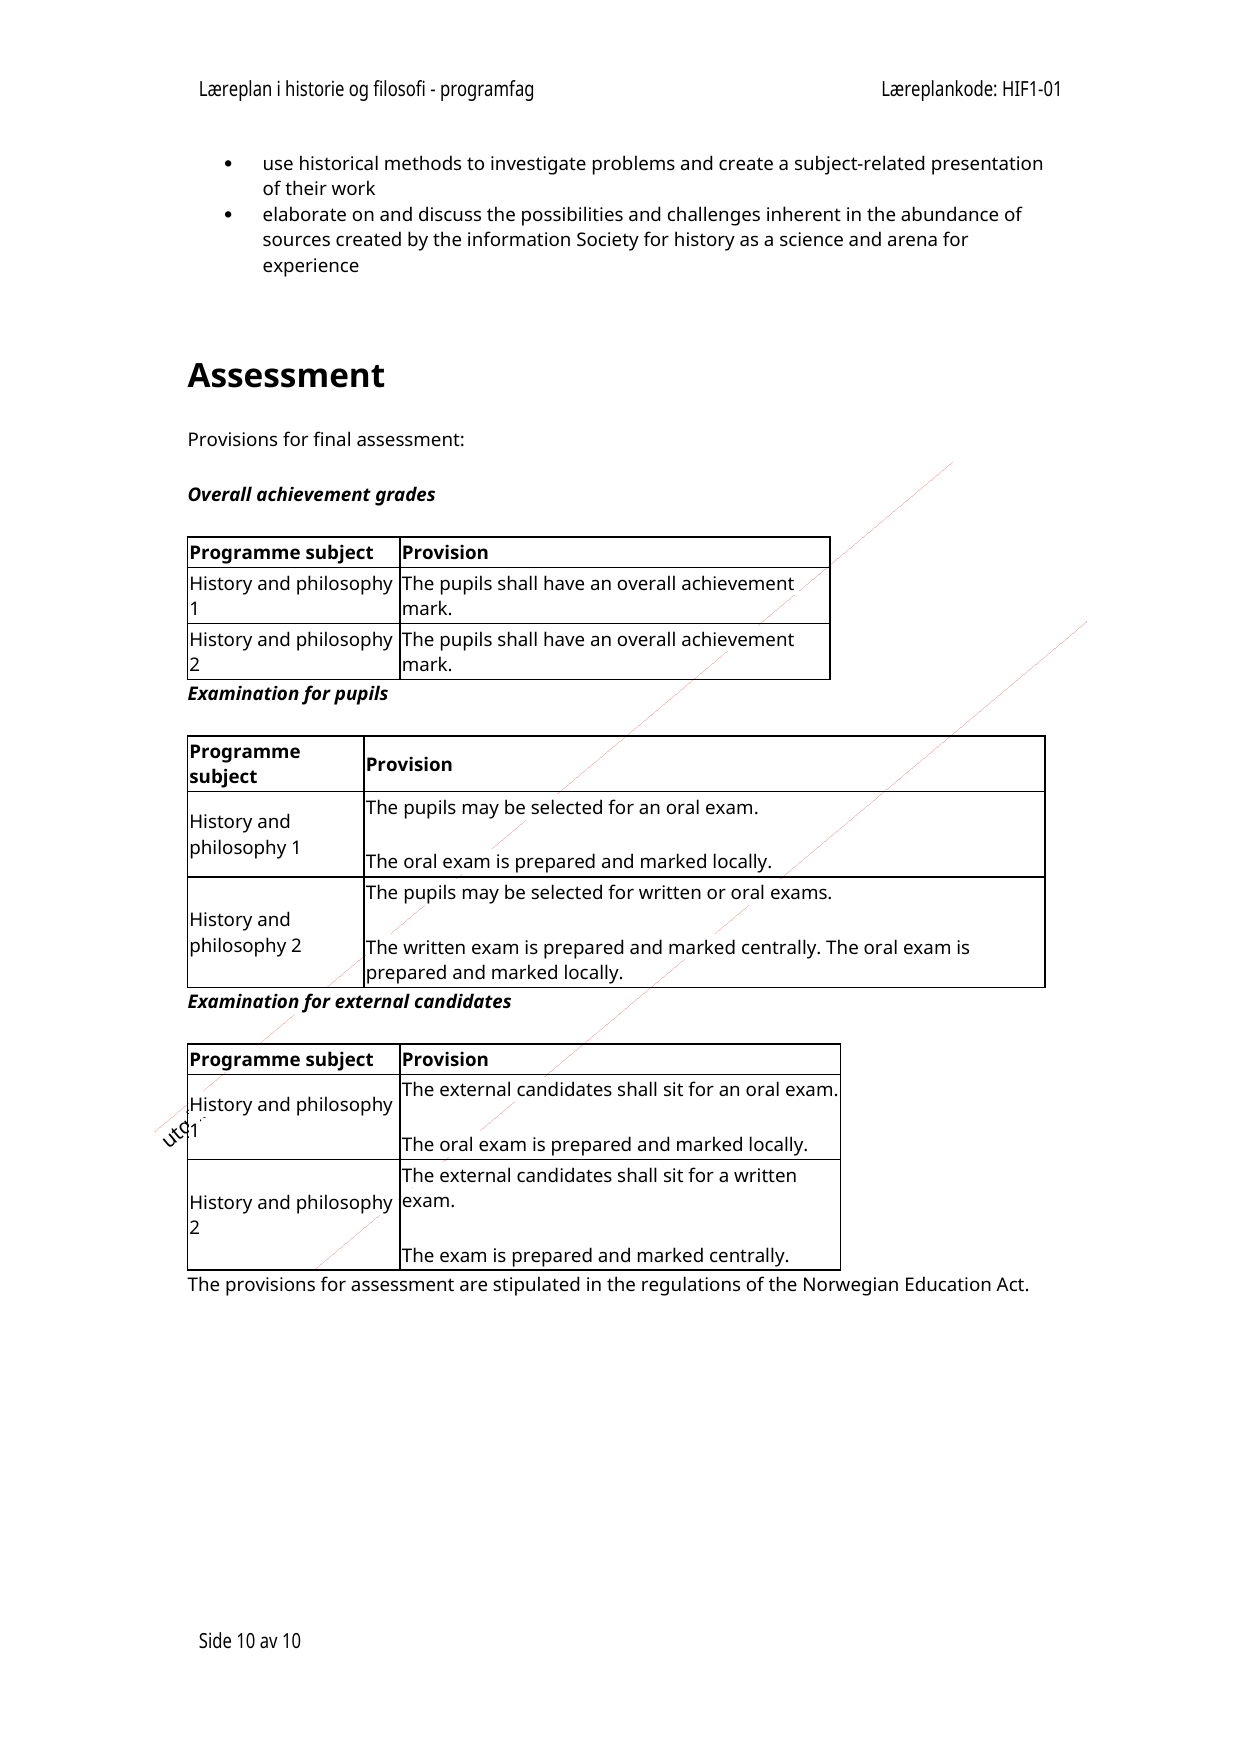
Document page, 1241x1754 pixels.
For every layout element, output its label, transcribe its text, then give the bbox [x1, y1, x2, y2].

text Overall achievement grades [438, 481, 928, 507]
list elaborate on and discuss the possibilities and challenges inherent in the abundance of sources created by the information Society for history as a science and arena for experience [359, 201, 1053, 278]
text Examination for pupils [988, 680, 1053, 706]
table_cell History and philosophy 1 [188, 1075, 399, 1158]
table_cell History and philosophy 2 [188, 878, 363, 987]
text Overall achievement grades [901, 481, 1053, 507]
subtitle Assessment [394, 307, 1053, 398]
text Examination for external candidates [621, 988, 1053, 1014]
text Examination for pupils [663, 680, 1015, 706]
text Examination for external candidates [514, 988, 648, 1014]
text Examination for pupils [391, 680, 691, 706]
table_header [562, 776, 901, 791]
table_header [886, 737, 1044, 791]
list use historical methods to investigate problems and create a subject-related presentation of their work [375, 150, 1053, 201]
table_cell History and philosophy 2 [188, 1160, 399, 1269]
table_header Provision [365, 737, 623, 791]
text Provisions for final assessment: [470, 427, 1053, 452]
table_cell History and philosophy 1 [188, 792, 363, 876]
table_header [610, 737, 947, 751]
